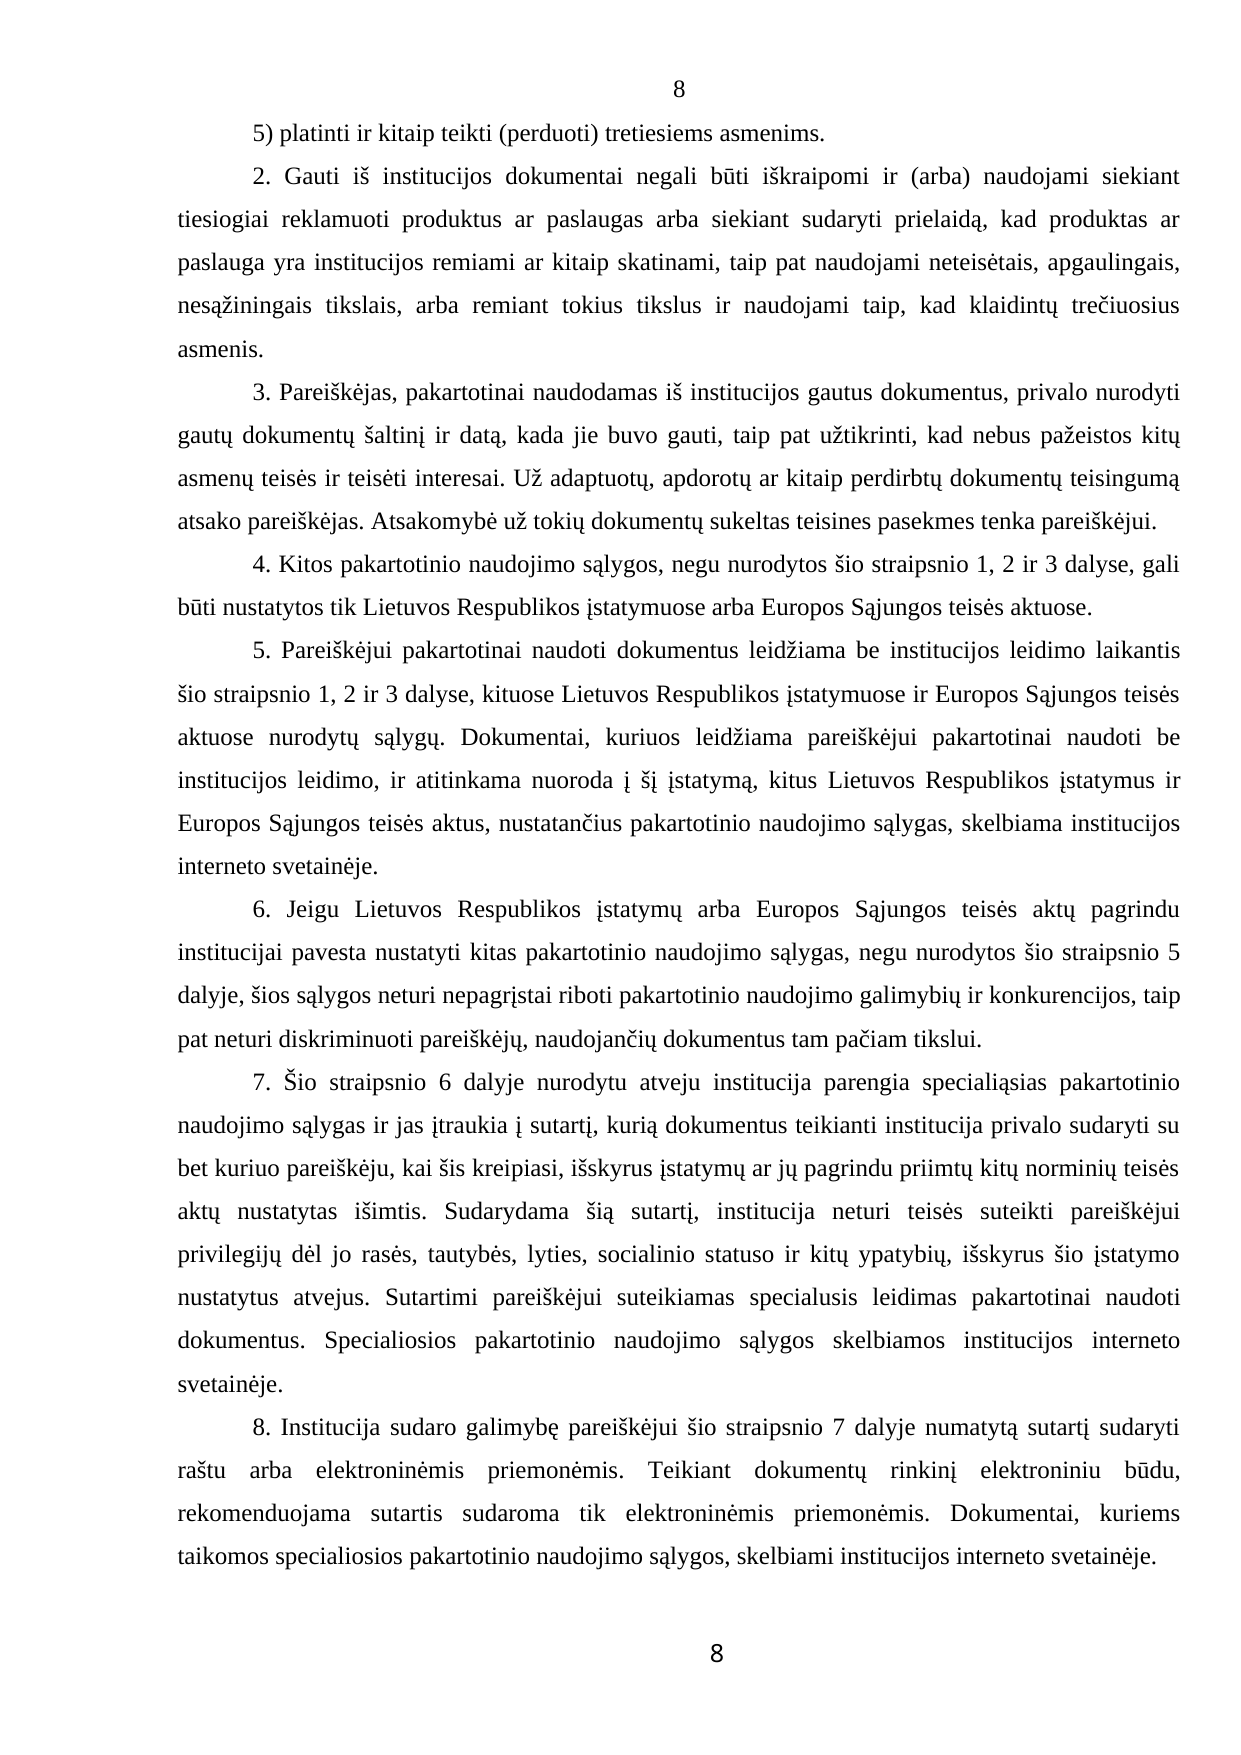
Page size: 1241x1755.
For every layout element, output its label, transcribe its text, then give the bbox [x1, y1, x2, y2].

text 5. Pareiškėjui pakartotinai naudoti dokumentus leidžiama be institucijos leidimo laikantis šio straipsnio 1, 2 ir 3 dalyse, kituose Lietuvos Respublikos įstatymuose ir Europos Sąjungos teisės aktuose nurodytų sąlygų. Dokumentai, kuriuos leidžiama pareiškėjui pakartotinai naudoti be institucijos leidimo, ir atitinkama nuoroda į šį įstatymą, kitus Lietuvos Respublikos įstatymus ir Europos Sąjungos teisės aktus, nustatančius pakartotinio naudojimo sąlygas, skelbiama institucijos interneto svetainėje. [177, 636, 1181, 880]
text 2. Gauti iš institucijos dokumentai negali būti iškraipomi ir (arba) naudojami siekiant tiesiogiai reklamuoti produktus ar paslaugas arba siekiant sudaryti prielaidą, kad produktas ar paslauga yra institucijos remiami ar kitaip skatinami, taip pat naudojami neteisėtais, apgaulingais, nesąžiningais tikslais, arba remiant tokius tikslus ir naudojami taip, kad klaidintų trečiuosius asmenis. [177, 161, 1181, 362]
text 5) platinti ir kitaip teikti (perduoti) tretiesiems asmenims. [177, 118, 1181, 147]
text 8. Institucija sudaro galimybę pareiškėjui šio straipsnio 7 dalyje numatytą sutartį sudaryti raštu arba elektroninėmis priemonėmis. Teikiant dokumentų rinkinį elektroniniu būdu, rekomenduojama sutartis sudaroma tik elektroninėmis priemonėmis. Dokumentai, kuriems taikomos specialiosios pakartotinio naudojimo sąlygos, skelbiami institucijos interneto svetainėje. [177, 1412, 1181, 1570]
text 4. Kitos pakartotinio naudojimo sąlygos, negu nurodytos šio straipsnio 1, 2 ir 3 dalyse, gali būti nustatytos tik Lietuvos Respublikos įstatymuose arba Europos Sąjungos teisės aktuose. [177, 549, 1181, 621]
text 6. Jeigu Lietuvos Respublikos įstatymų arba Europos Sąjungos teisės aktų pagrindu institucijai pavesta nustatyti kitas pakartotinio naudojimo sąlygas, negu nurodytos šio straipsnio 5 dalyje, šios sąlygos neturi nepagrįstai riboti pakartotinio naudojimo galimybių ir konkurencijos, taip pat neturi diskriminuoti pareiškėjų, naudojančių dokumentus tam pačiam tikslui. [177, 894, 1181, 1052]
text 7. Šio straipsnio 6 dalyje nurodytu atveju institucija parengia specialiąsias pakartotinio naudojimo sąlygas ir jas įtraukia į sutartį, kurią dokumentus teikianti institucija privalo sudaryti su bet kuriuo pareiškėju, kai šis kreipiasi, išskyrus įstatymų ar jų pagrindu priimtų kitų norminių teisės aktų nustatytas išimtis. Sudarydama šią sutartį, institucija neturi teisės suteikti pareiškėjui privilegijų dėl jo rasės, tautybės, lyties, socialinio statuso ir kitų ypatybių, išskyrus šio įstatymo nustatytus atvejus. Sutartimi pareiškėjui suteikiamas specialusis leidimas pakartotinai naudoti dokumentus. Specialiosios pakartotinio naudojimo sąlygos skelbiamos institucijos interneto svetainėje. [177, 1067, 1181, 1397]
text 3. Pareiškėjas, pakartotinai naudodamas iš institucijos gautus dokumentus, privalo nurodyti gautų dokumentų šaltinį ir datą, kada jie buvo gauti, taip pat užtikrinti, kad nebus pažeistos kitų asmenų teisės ir teisėti interesai. Už adaptuotų, apdorotų ar kitaip perdirbtų dokumentų teisingumą atsako pareiškėjas. Atsakomybė už tokių dokumentų sukeltas teisines pasekmes tenka pareiškėjui. [177, 377, 1181, 535]
